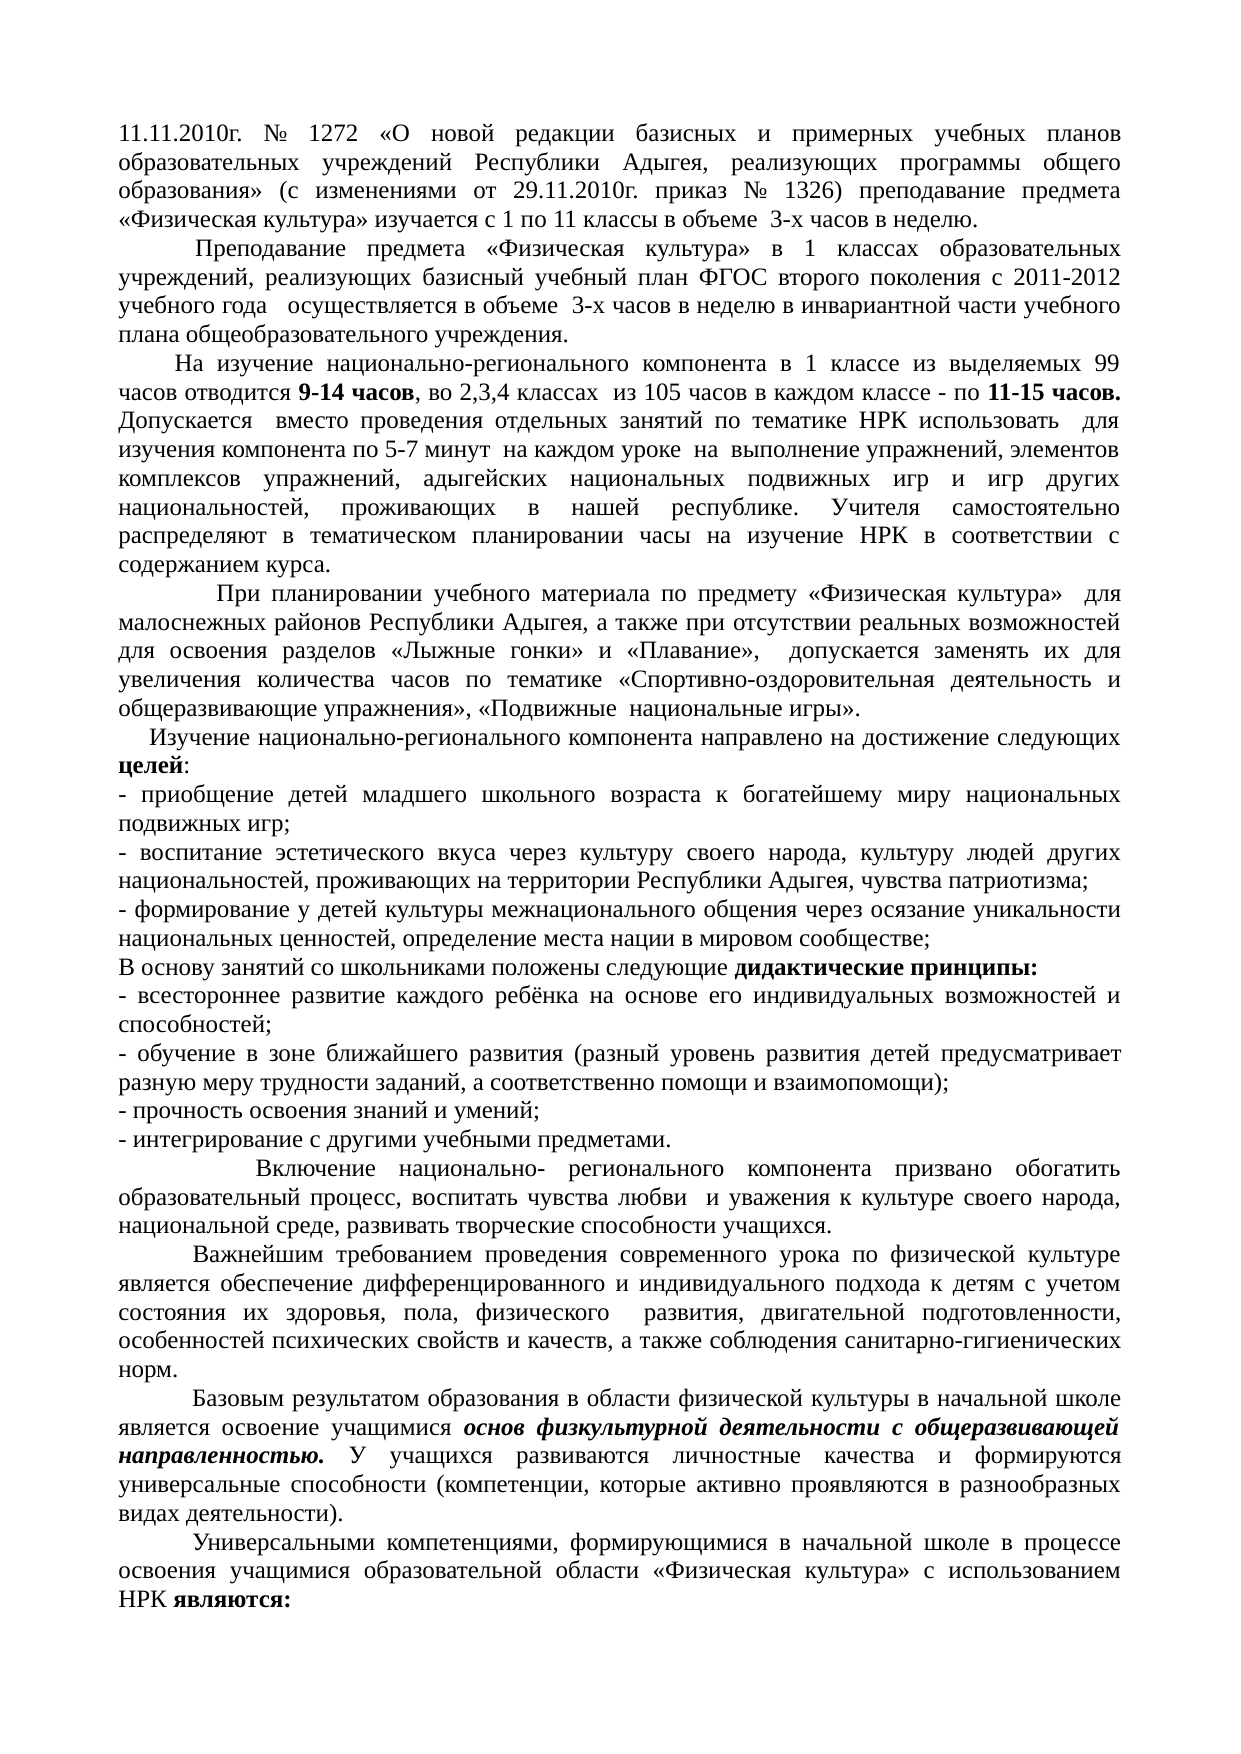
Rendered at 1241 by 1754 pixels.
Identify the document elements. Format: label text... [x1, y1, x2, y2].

text - приобщение детей младшего школьного возраста к богатейшему миру национальных подвижных игр; [118, 779, 1122, 837]
text В основу занятий со школьниками положены следующие дидактические принципы: [118, 952, 1122, 981]
text - всестороннее развитие каждого ребёнка на основе его индивидуальных возможностей и способностей; [118, 981, 1122, 1038]
text - воспитание эстетического вкуса через культуру своего народа, культуру людей других национальностей, проживающих на территории Республики Адыгея, чувства патриотизма; [118, 837, 1122, 894]
text - прочность освоения знаний и умений; [118, 1096, 1122, 1124]
text На изучение национально-регионального компонента в 1 классе из выделяемых 99 часов отводится 9-14 часов, во 2,3,4 классах из 105 часов в каждом классе - по 11-15 часов. Допускается вместо проведения отдельных занятий по тематике НРК использовать для изучения компонента по 5-7 минут на каждом уроке на выполнение упражнений, элементов комплексов упражнений, адыгейских национальных подвижных игр и игр других национальностей, проживающих в нашей республике. Учителя самостоятельно распределяют в тематическом планировании часы на изучение НРК в соответствии с содержанием курса. [118, 348, 1121, 578]
text - интегрирование с другими учебными предметами. [118, 1124, 1122, 1153]
text Базовым результатом образования в области физической культуры в начальной школе является освоение учащимися основ физкультурной деятельности с общеразвивающей направленностью. У учащихся развиваются личностные качества и формируются универсальные способности (компетенции, которые активно проявляются в разнообразных видах деятельности). [118, 1383, 1122, 1527]
text При планировании учебного материала по предмету «Физическая культура» для малоснежных районов Республики Адыгея, а также при отсутствии реальных возможностей для освоения разделов «Лыжные гонки» и «Плавание», допускается заменять их для увеличения количества часов по тематике «Спортивно-оздоровительная деятельность и общеразвивающие упражнения», «Подвижные национальные игры». [118, 578, 1122, 722]
text 11.11.2010г. № 1272 «О новой редакции базисных и примерных учебных планов образовательных учреждений Республики Адыгея, реализующих программы общего образования» (с изменениями от 29.11.2010г. приказ № 1326) преподавание предмета «Физическая культура» изучается с 1 по 11 классы в объеме 3-х часов в неделю. [118, 118, 1122, 233]
text Преподавание предмета «Физическая культура» в 1 классах образовательных учреждений, реализующих базисный учебный план ФГОС второго поколения с 2011-2012 учебного года осуществляется в объеме 3-х часов в неделю в инвариантной части учебного плана общеобразовательного учреждения. [118, 233, 1122, 348]
text Изучение национально-регионального компонента направлено на достижение следующих целей: [118, 722, 1122, 779]
text Включение национально- регионального компонента призвано обогатить образовательный процесс, воспитать чувства любви и уважения к культуре своего народа, национальной среде, развивать творческие способности учащихся. [118, 1153, 1122, 1239]
text - формирование у детей культуры межнационального общения через осязание уникальности национальных ценностей, определение места нации в мировом сообществе; [118, 894, 1122, 952]
text Важнейшим требованием проведения современного урока по физической культуре является обеспечение дифференцированного и индивидуального подхода к детям с учетом состояния их здоровья, пола, физического развития, двигательной подготовленности, особенностей психических свойств и качеств, а также соблюдения санитарно-гигиенических норм. [118, 1239, 1122, 1383]
text - обучение в зоне ближайшего развития (разный уровень развития детей предусматривает разную меру трудности заданий, а соответственно помощи и взаимопомощи); [118, 1038, 1122, 1096]
text Универсальными компетенциями, формирующимися в начальной школе в процессе освоения учащимися образовательной области «Физическая культура» с использованием НРК являются: [118, 1527, 1122, 1613]
